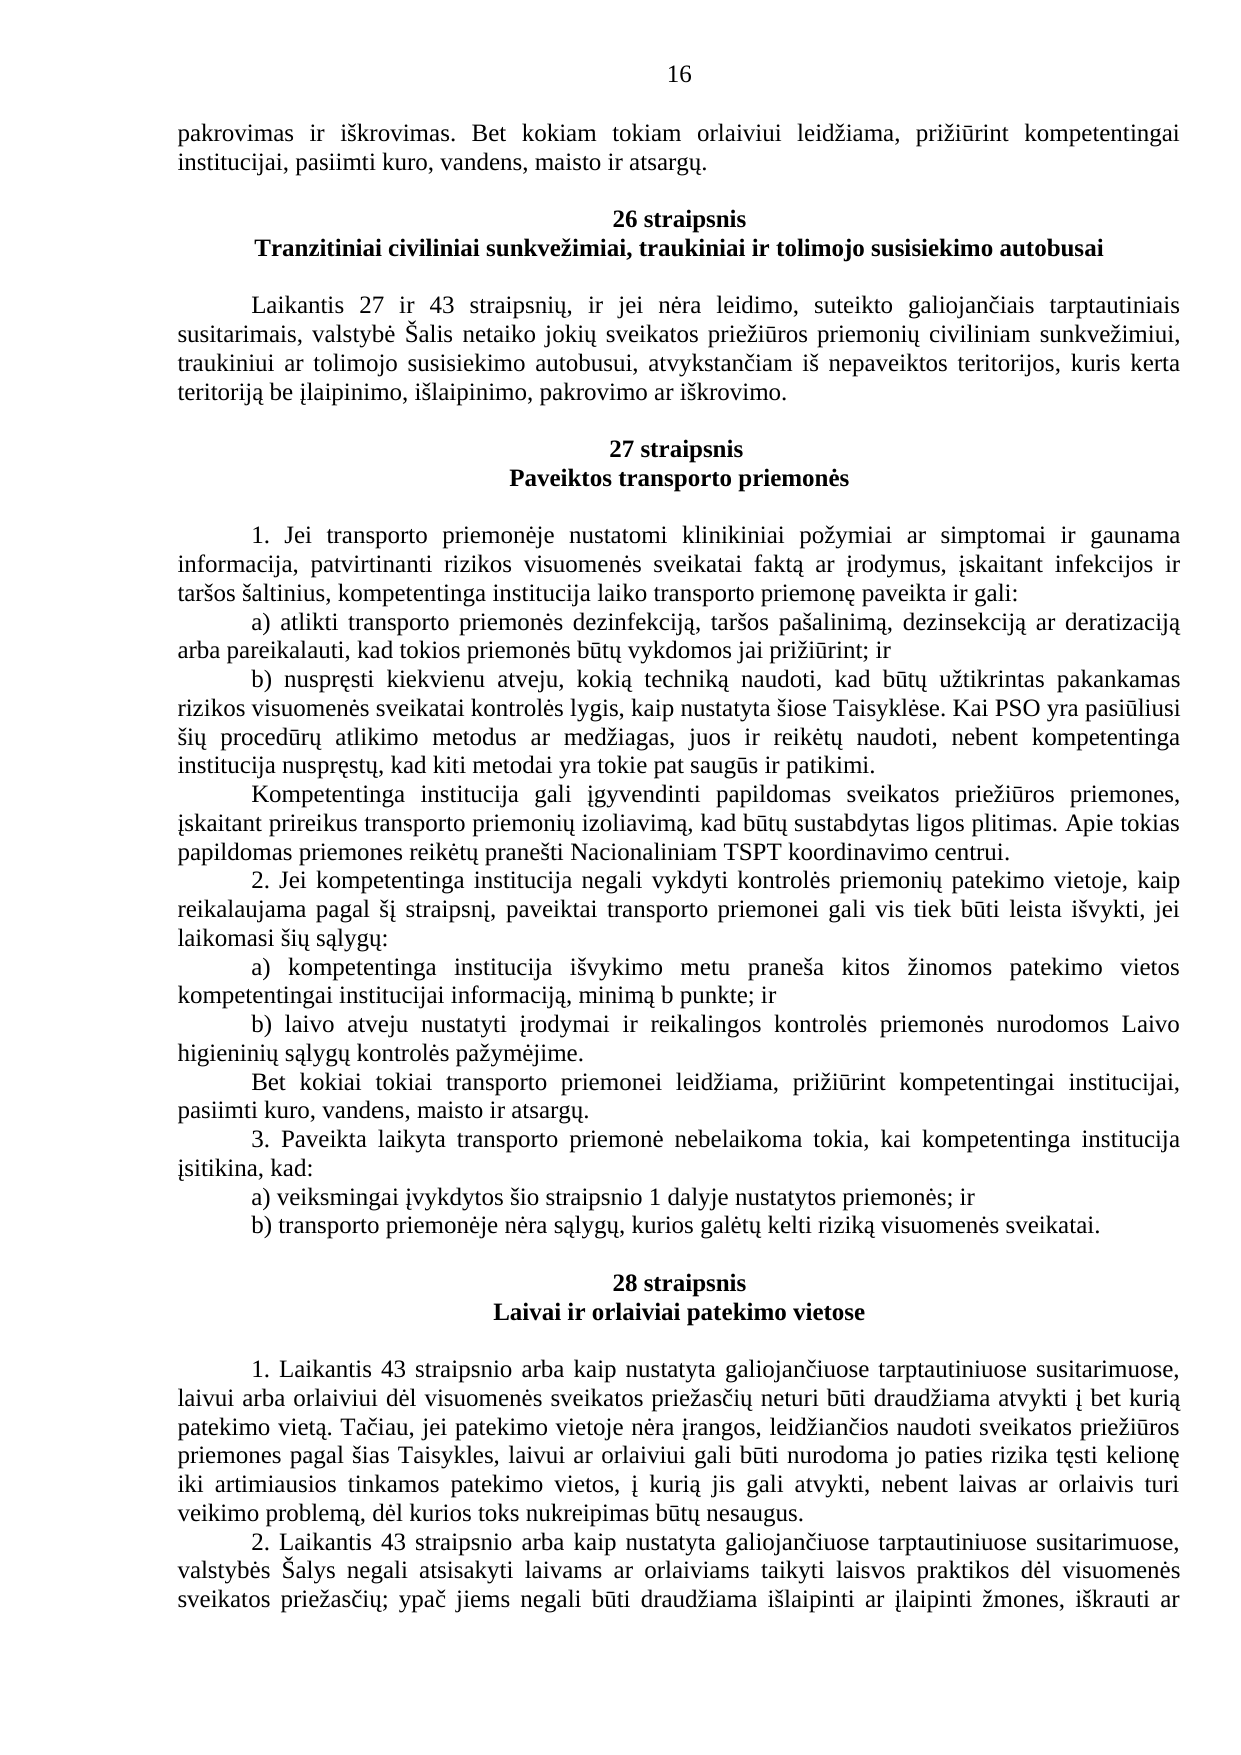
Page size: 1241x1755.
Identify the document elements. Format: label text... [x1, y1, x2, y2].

text Laikantis 27 ir 43 straipsnių, ir jei nėra leidimo, suteikto galiojančiais tarptautiniais susitarimais, valstybė Šalis netaiko jokių sveikatos priežiūros priemonių civiliniam sunkvežimiui, traukiniui ar tolimojo susisiekimo autobusui, atvykstančiam iš nepaveiktos teritorijos, kuris kerta teritoriją be įlaipinimo, išlaipinimo, pakrovimo ar iškrovimo. [177, 291, 1181, 406]
text 26 straipsnis [177, 204, 1181, 233]
text 27 straipsnis [177, 434, 1181, 463]
text 1. Jei transporto priemonėje nustatomi klinikiniai požymiai ar simptomai ir gaunama informacija, patvirtinanti rizikos visuomenės sveikatai faktą ar įrodymus, įskaitant infekcijos ir taršos šaltinius, kompetentinga institucija laiko transporto priemonę paveikta ir gali: [177, 521, 1181, 607]
text pakrovimas ir iškrovimas. Bet kokiam tokiam orlaiviui leidžiama, prižiūrint kompetentingai institucijai, pasiimti kuro, vandens, maisto ir atsargų. [177, 118, 1181, 176]
text Bet kokiai tokiai transporto priemonei leidžiama, prižiūrint kompetentingai institucijai, pasiimti kuro, vandens, maisto ir atsargų. [177, 1067, 1181, 1124]
text b) transporto priemonėje nėra sąlygų, kurios galėtų kelti riziką visuomenės sveikatai. [177, 1211, 1181, 1239]
text 2. Jei kompetentinga institucija negali vykdyti kontrolės priemonių patekimo vietoje, kaip reikalaujama pagal šį straipsnį, paveiktai transporto priemonei gali vis tiek būti leista išvykti, jei laikomasi šių sąlygų: [177, 866, 1181, 952]
text b) laivo atveju nustatyti įrodymai ir reikalingos kontrolės priemonės nurodomos Laivo higieninių sąlygų kontrolės pažymėjime. [177, 1009, 1181, 1067]
text b) nuspręsti kiekvienu atveju, kokią techniką naudoti, kad būtų užtikrintas pakankamas rizikos visuomenės sveikatai kontrolės lygis, kaip nustatyta šiose Taisyklėse. Kai PSO yra pasiūliusi šių procedūrų atlikimo metodus ar medžiagas, juos ir reikėtų naudoti, nebent kompetentinga institucija nuspręstų, kad kiti metodai yra tokie pat saugūs ir patikimi. [177, 664, 1181, 779]
text a) veiksmingai įvykdytos šio straipsnio 1 dalyje nustatytos priemonės; ir [177, 1182, 1181, 1211]
text 2. Laikantis 43 straipsnio arba kaip nustatyta galiojančiuose tarptautiniuose susitarimuose, valstybės Šalys negali atsisakyti laivams ar orlaiviams taikyti laisvos praktikos dėl visuomenės sveikatos priežasčių; ypač jiems negali būti draudžiama išlaipinti ar įlaipinti žmones, iškrauti ar [177, 1527, 1181, 1613]
text 28 straipsnis [177, 1268, 1181, 1297]
text 3. Paveikta laikyta transporto priemonė nebelaikoma tokia, kai kompetentinga institucija įsitikina, kad: [177, 1124, 1181, 1182]
text a) atlikti transporto priemonės dezinfekciją, taršos pašalinimą, dezinsekciją ar deratizaciją arba pareikalauti, kad tokios priemonės būtų vykdomos jai prižiūrint; ir [177, 607, 1181, 664]
text Kompetentinga institucija gali įgyvendinti papildomas sveikatos priežiūros priemones, įskaitant prireikus transporto priemonių izoliavimą, kad būtų sustabdytas ligos plitimas. Apie tokias papildomas priemones reikėtų pranešti Nacionaliniam TSPT koordinavimo centrui. [177, 779, 1181, 866]
text Laivai ir orlaiviai patekimo vietose [177, 1297, 1181, 1326]
text a) kompetentinga institucija išvykimo metu praneša kitos žinomos patekimo vietos kompetentingai institucijai informaciją, minimą b punkte; ir [177, 952, 1181, 1009]
text Tranzitiniai civiliniai sunkvežimiai, traukiniai ir tolimojo susisiekimo autobusai [177, 233, 1181, 262]
text 1. Laikantis 43 straipsnio arba kaip nustatyta galiojančiuose tarptautiniuose susitarimuose, laivui arba orlaiviui dėl visuomenės sveikatos priežasčių neturi būti draudžiama atvykti į bet kurią patekimo vietą. Tačiau, jei patekimo vietoje nėra įrangos, leidžiančios naudoti sveikatos priežiūros priemones pagal šias Taisykles, laivui ar orlaiviui gali būti nurodoma jo paties rizika tęsti kelionę iki artimiausios tinkamos patekimo vietos, į kurią jis gali atvykti, nebent laivas ar orlaivis turi veikimo problemą, dėl kurios toks nukreipimas būtų nesaugus. [177, 1354, 1181, 1527]
text Paveiktos transporto priemonės [177, 463, 1181, 492]
